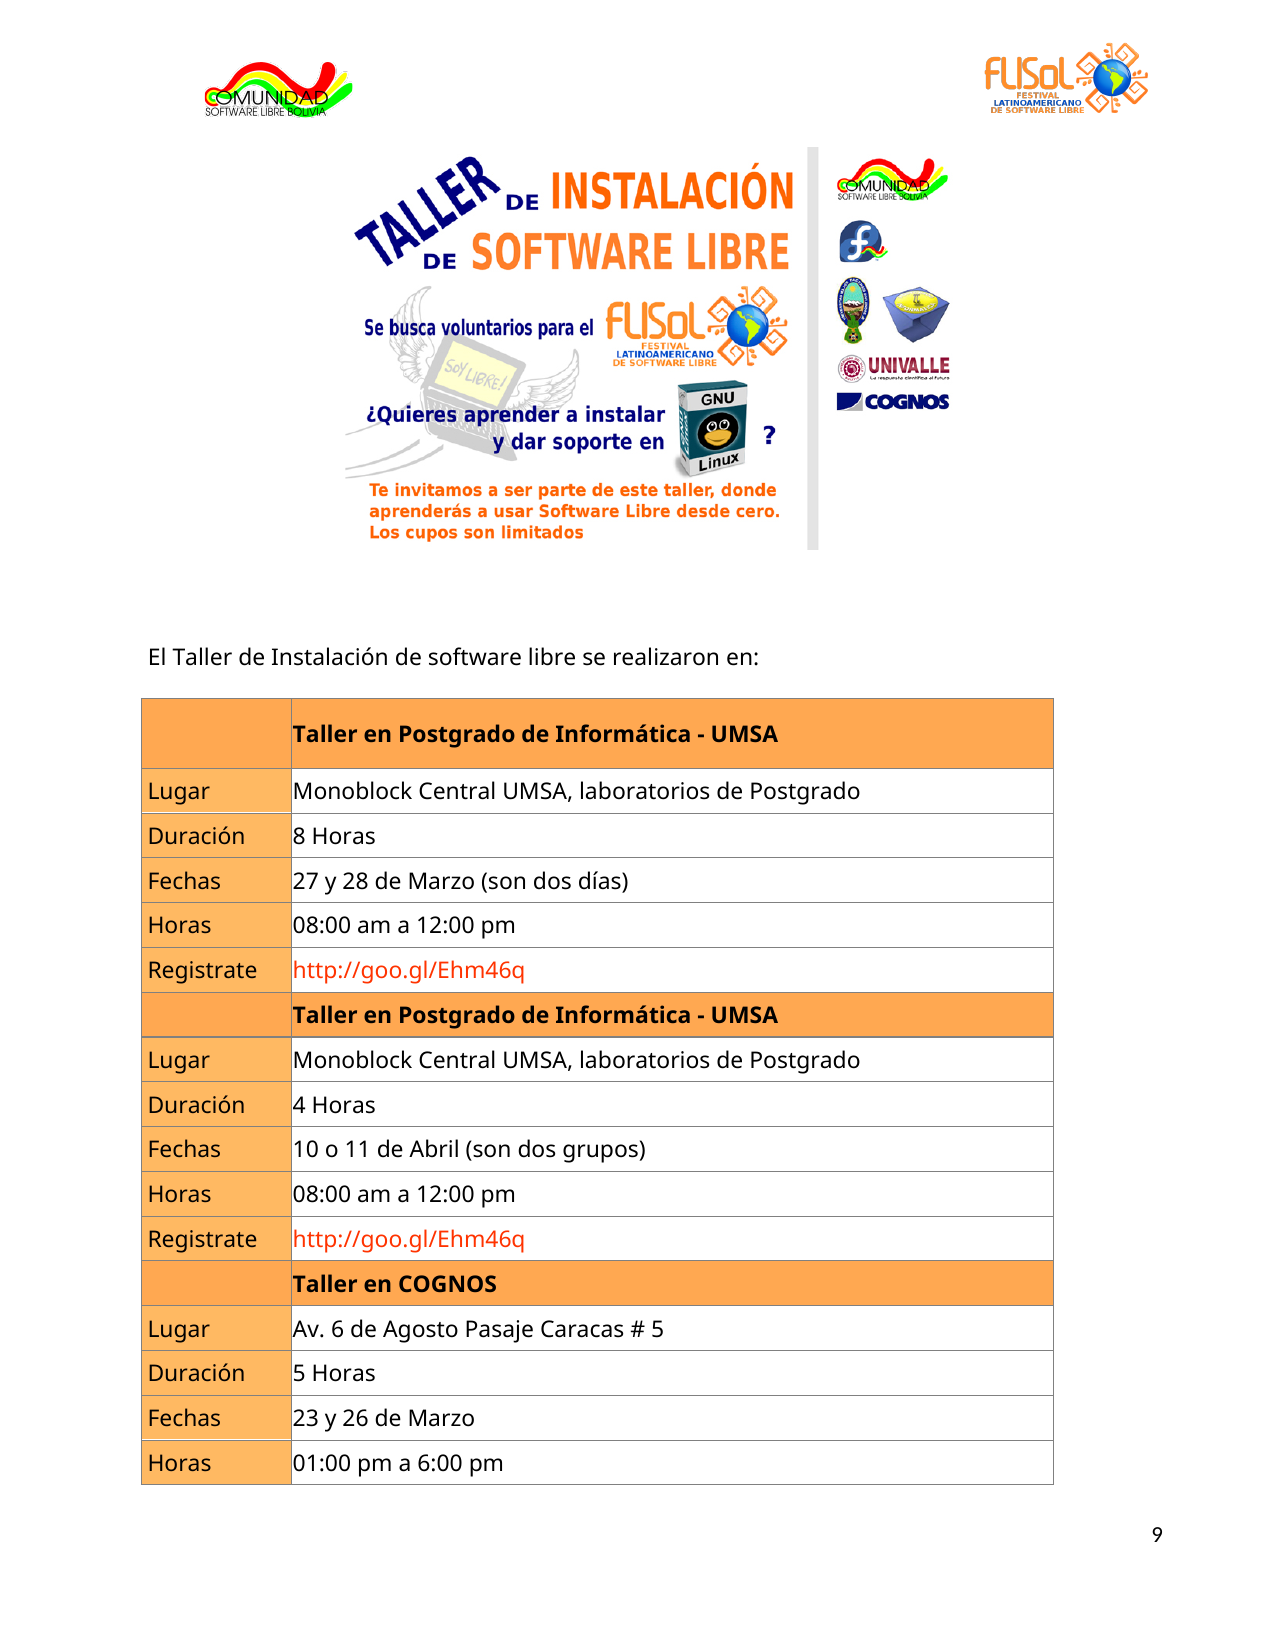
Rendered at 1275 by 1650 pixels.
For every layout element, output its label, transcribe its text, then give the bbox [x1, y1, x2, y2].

table_cell [142, 1261, 291, 1305]
table_cell [142, 993, 291, 1036]
table_cell Fechas [142, 1396, 291, 1439]
table_header Taller en Postgrado de Informática - UMSA [292, 699, 1053, 768]
table_cell Taller en COGNOS [292, 1261, 1053, 1305]
picture [204, 62, 353, 118]
table_cell Fechas [142, 1127, 291, 1171]
table_cell Taller en Postgrado de Informática - UMSA [292, 993, 1053, 1036]
table_cell Duración [142, 814, 291, 857]
text El Taller de Instalación de software libre se realizaron en: [148, 641, 1162, 672]
table_cell Registrate [142, 1217, 291, 1260]
table_cell http://goo.gl/Ehm46q [292, 1217, 1053, 1260]
table_cell 27 y 28 de Marzo (son dos días) [292, 858, 1053, 902]
table_cell 23 y 26 de Marzo [292, 1396, 1053, 1439]
picture [984, 41, 1158, 113]
table_cell 10 o 11 de Abril (son dos grupos) [292, 1127, 1053, 1171]
table_cell 8 Horas [292, 814, 1053, 857]
table_cell 08:00 am a 12:00 pm [292, 903, 1053, 947]
table_cell Fechas [142, 858, 291, 902]
table_header [142, 699, 291, 768]
table_cell Monoblock Central UMSA, laboratorios de Postgrado [292, 769, 1053, 812]
table_cell Horas [142, 1441, 291, 1484]
table_cell 4 Horas [292, 1082, 1053, 1126]
table_cell Lugar [142, 1038, 291, 1081]
table_cell Horas [142, 903, 291, 947]
table_cell Registrate [142, 948, 291, 992]
table_cell Duración [142, 1082, 291, 1126]
table_cell 08:00 am a 12:00 pm [292, 1172, 1053, 1216]
table_cell Duración [142, 1351, 291, 1395]
table_cell http://goo.gl/Ehm46q [292, 948, 1053, 992]
table_cell Monoblock Central UMSA, laboratorios de Postgrado [292, 1038, 1053, 1081]
picture [345, 147, 965, 550]
table_cell Lugar [142, 1306, 291, 1350]
table_cell 01:00 pm a 6:00 pm [292, 1441, 1053, 1484]
table_cell Horas [142, 1172, 291, 1216]
table_cell 5 Horas [292, 1351, 1053, 1395]
table_cell Av. 6 de Agosto Pasaje Caracas # 5 [292, 1306, 1053, 1350]
table_cell Lugar [142, 769, 291, 812]
